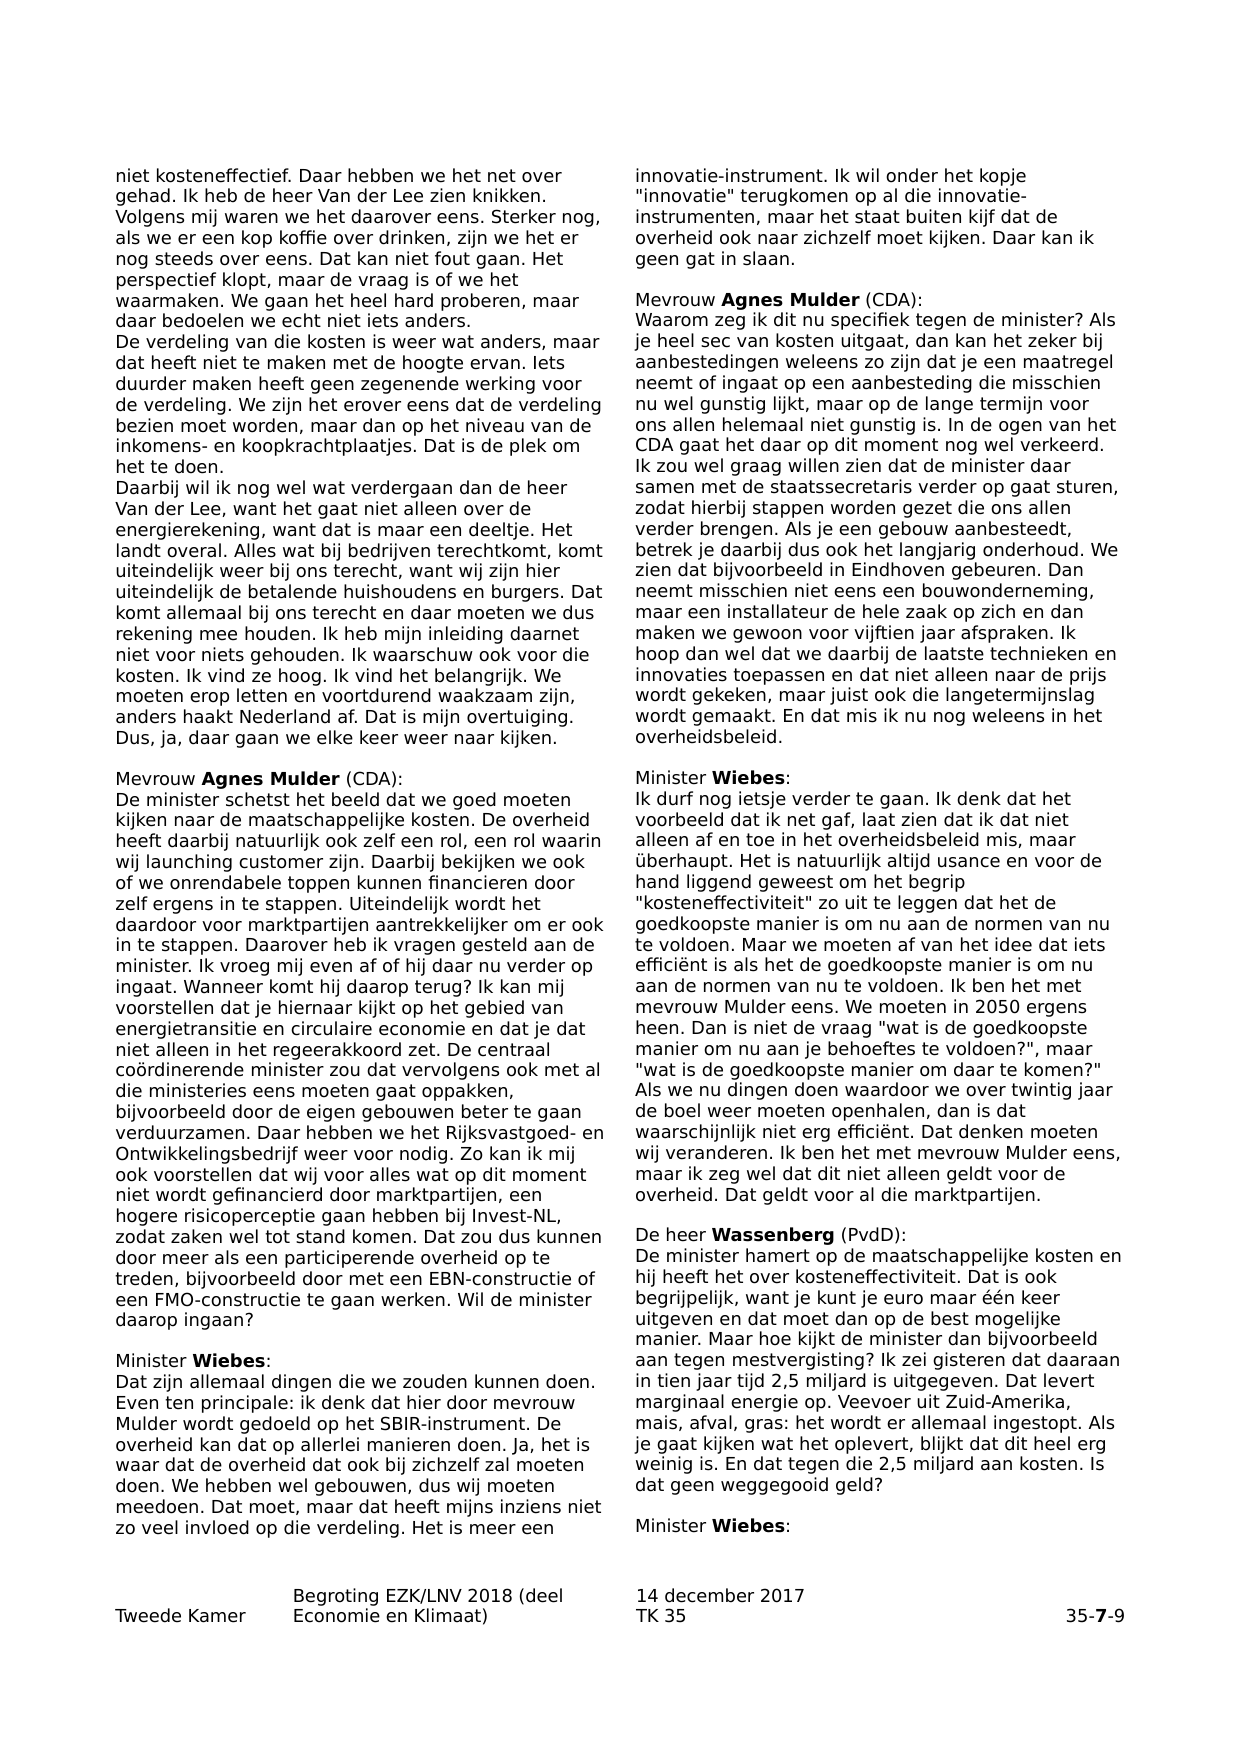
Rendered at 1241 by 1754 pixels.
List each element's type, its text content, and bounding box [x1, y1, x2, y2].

text Minister Wiebes: [635, 1516, 1125, 1537]
text Mevrouw Agnes Mulder (CDA): [635, 289, 1125, 310]
text Minister Wiebes: [635, 768, 1125, 788]
text niet kosteneffectief. Daar hebben we het net over gehad. Ik heb de heer Van der Lee zien knikken. Volgens mij waren we het daarover eens. Sterker nog, als we er een kop koffie over drinken, zijn we het er nog steeds over eens. Dat kan niet fout gaan. Het perspectief klopt, maar de vraag is of we het waarmaken. We gaan het heel hard proberen, maar daar bedoelen we echt niet iets anders. [115, 165, 605, 332]
text De verdeling van die kosten is weer wat anders, maar dat heeft niet te maken met de hoogte ervan. Iets duurder maken heeft geen zegenende werking voor de verdeling. We zijn het erover eens dat de verdeling bezien moet worden, maar dan op het niveau van de inkomens- en koopkrachtplaatjes. Dat is de plek om het te doen. [115, 332, 605, 478]
text Ik durf nog ietsje verder te gaan. Ik denk dat het voorbeeld dat ik net gaf, laat zien dat ik dat niet alleen af en toe in het overheidsbeleid mis, maar überhaupt. Het is natuurlijk altijd usance en voor de hand liggend geweest om het begrip "kosteneffectiviteit" zo uit te leggen dat het de goedkoopste manier is om nu aan de normen van nu te voldoen. Maar we moeten af van het idee dat iets efficiënt is als het de goedkoopste manier is om nu aan de normen van nu te voldoen. Ik ben het met mevrouw Mulder eens. We moeten in 2050 ergens heen. Dan is niet de vraag "wat is de goedkoopste manier om nu aan je behoeftes te voldoen?", maar "wat is de goedkoopste manier om daar te komen?" Als we nu dingen doen waardoor we over twintig jaar de boel weer moeten openhalen, dan is dat waarschijnlijk niet erg efficiënt. Dat denken moeten wij veranderen. Ik ben het met mevrouw Mulder eens, maar ik zeg wel dat dit niet alleen geldt voor de overheid. Dat geldt voor al die marktpartijen. [635, 788, 1125, 1205]
text De minister schetst het beeld dat we goed moeten kijken naar de maatschappelijke kosten. De overheid heeft daarbij natuurlijk ook zelf een rol, een rol waarin wij launching customer zijn. Daarbij bekijken we ook of we onrendabele toppen kunnen financieren door zelf ergens in te stappen. Uiteindelijk wordt het daardoor voor marktpartijen aantrekkelijker om er ook in te stappen. Daarover heb ik vragen gesteld aan de minister. Ik vroeg mij even af of hij daar nu verder op ingaat. Wanneer komt hij daarop terug? Ik kan mij voorstellen dat je hiernaar kijkt op het gebied van energietransitie en circulaire economie en dat je dat niet alleen in het regeerakkoord zet. De centraal coördinerende minister zou dat vervolgens ook met al die ministeries eens moeten gaat oppakken, bijvoorbeeld door de eigen gebouwen beter te gaan verduurzamen. Daar hebben we het Rijksvastgoed- en Ontwikkelingsbedrijf weer voor nodig. Zo kan ik mij ook voorstellen dat wij voor alles wat op dit moment niet wordt gefinancierd door marktpartijen, een hogere risicoperceptie gaan hebben bij Invest-NL, zodat zaken wel tot stand komen. Dat zou dus kunnen door meer als een participerende overheid op te treden, bijvoorbeeld door met een EBN-constructie of een FMO-constructie te gaan werken. Wil de minister daarop ingaan? [115, 789, 605, 1331]
text Waarom zeg ik dit nu specifiek tegen de minister? Als je heel sec van kosten uitgaat, dan kan het zeker bij aanbestedingen weleens zo zijn dat je een maatregel neemt of ingaat op een aanbesteding die misschien nu wel gunstig lijkt, maar op de lange termijn voor ons allen helemaal niet gunstig is. In de ogen van het CDA gaat het daar op dit moment nog wel verkeerd. Ik zou wel graag willen zien dat de minister daar samen met de staatssecretaris verder op gaat sturen, zodat hierbij stappen worden gezet die ons allen verder brengen. Als je een gebouw aanbesteedt, betrek je daarbij dus ook het langjarig onderhoud. We zien dat bijvoorbeeld in Eindhoven gebeuren. Dan neemt misschien niet eens een bouwonderneming, maar een installateur de hele zaak op zich en dan maken we gewoon voor vijftien jaar afspraken. Ik hoop dan wel dat we daarbij de laatste technieken en innovaties toepassen en dat niet alleen naar de prijs wordt gekeken, maar juist ook die langetermijnslag wordt gemaakt. En dat mis ik nu nog weleens in het overheidsbeleid. [635, 310, 1125, 748]
text innovatie-instrument. Ik wil onder het kopje "innovatie" terugkomen op al die innovatie-instrumenten, maar het staat buiten kijf dat de overheid ook naar zichzelf moet kijken. Daar kan ik geen gat in slaan. [635, 165, 1125, 269]
text Minister Wiebes: [115, 1351, 605, 1372]
text Daarbij wil ik nog wel wat verdergaan dan de heer Van der Lee, want het gaat niet alleen over de energierekening, want dat is maar een deeltje. Het landt overal. Alles wat bij bedrijven terechtkomt, komt uiteindelijk weer bij ons terecht, want wij zijn hier uiteindelijk de betalende huishoudens en burgers. Dat komt allemaal bij ons terecht en daar moeten we dus rekening mee houden. Ik heb mijn inleiding daarnet niet voor niets gehouden. Ik waarschuw ook voor die kosten. Ik vind ze hoog. Ik vind het belangrijk. We moeten erop letten en voortdurend waakzaam zijn, anders haakt Nederland af. Dat is mijn overtuiging. Dus, ja, daar gaan we elke keer weer naar kijken. [115, 478, 605, 749]
text Dat zijn allemaal dingen die we zouden kunnen doen. Even ten principale: ik denk dat hier door mevrouw Mulder wordt gedoeld op het SBIR-instrument. De overheid kan dat op allerlei manieren doen. Ja, het is waar dat de overheid dat ook bij zichzelf zal moeten doen. We hebben wel gebouwen, dus wij moeten meedoen. Dat moet, maar dat heeft mijns inziens niet zo veel invloed op die verdeling. Het is meer een [115, 1372, 605, 1538]
text De minister hamert op de maatschappelijke kosten en hij heeft het over kosteneffectiviteit. Dat is ook begrijpelijk, want je kunt je euro maar één keer uitgeven en dat moet dan op de best mogelijke manier. Maar hoe kijkt de minister dan bijvoorbeeld aan tegen mestvergisting? Ik zei gisteren dat daaraan in tien jaar tijd 2,5 miljard is uitgegeven. Dat levert marginaal energie op. Veevoer uit Zuid-Amerika, mais, afval, gras: het wordt er allemaal ingestopt. Als je gaat kijken wat het oplevert, blijkt dat dit heel erg weinig is. En dat tegen die 2,5 miljard aan kosten. Is dat geen weggegooid geld? [635, 1246, 1125, 1496]
text De heer Wassenberg (PvdD): [635, 1225, 1125, 1246]
text Mevrouw Agnes Mulder (CDA): [115, 769, 605, 789]
